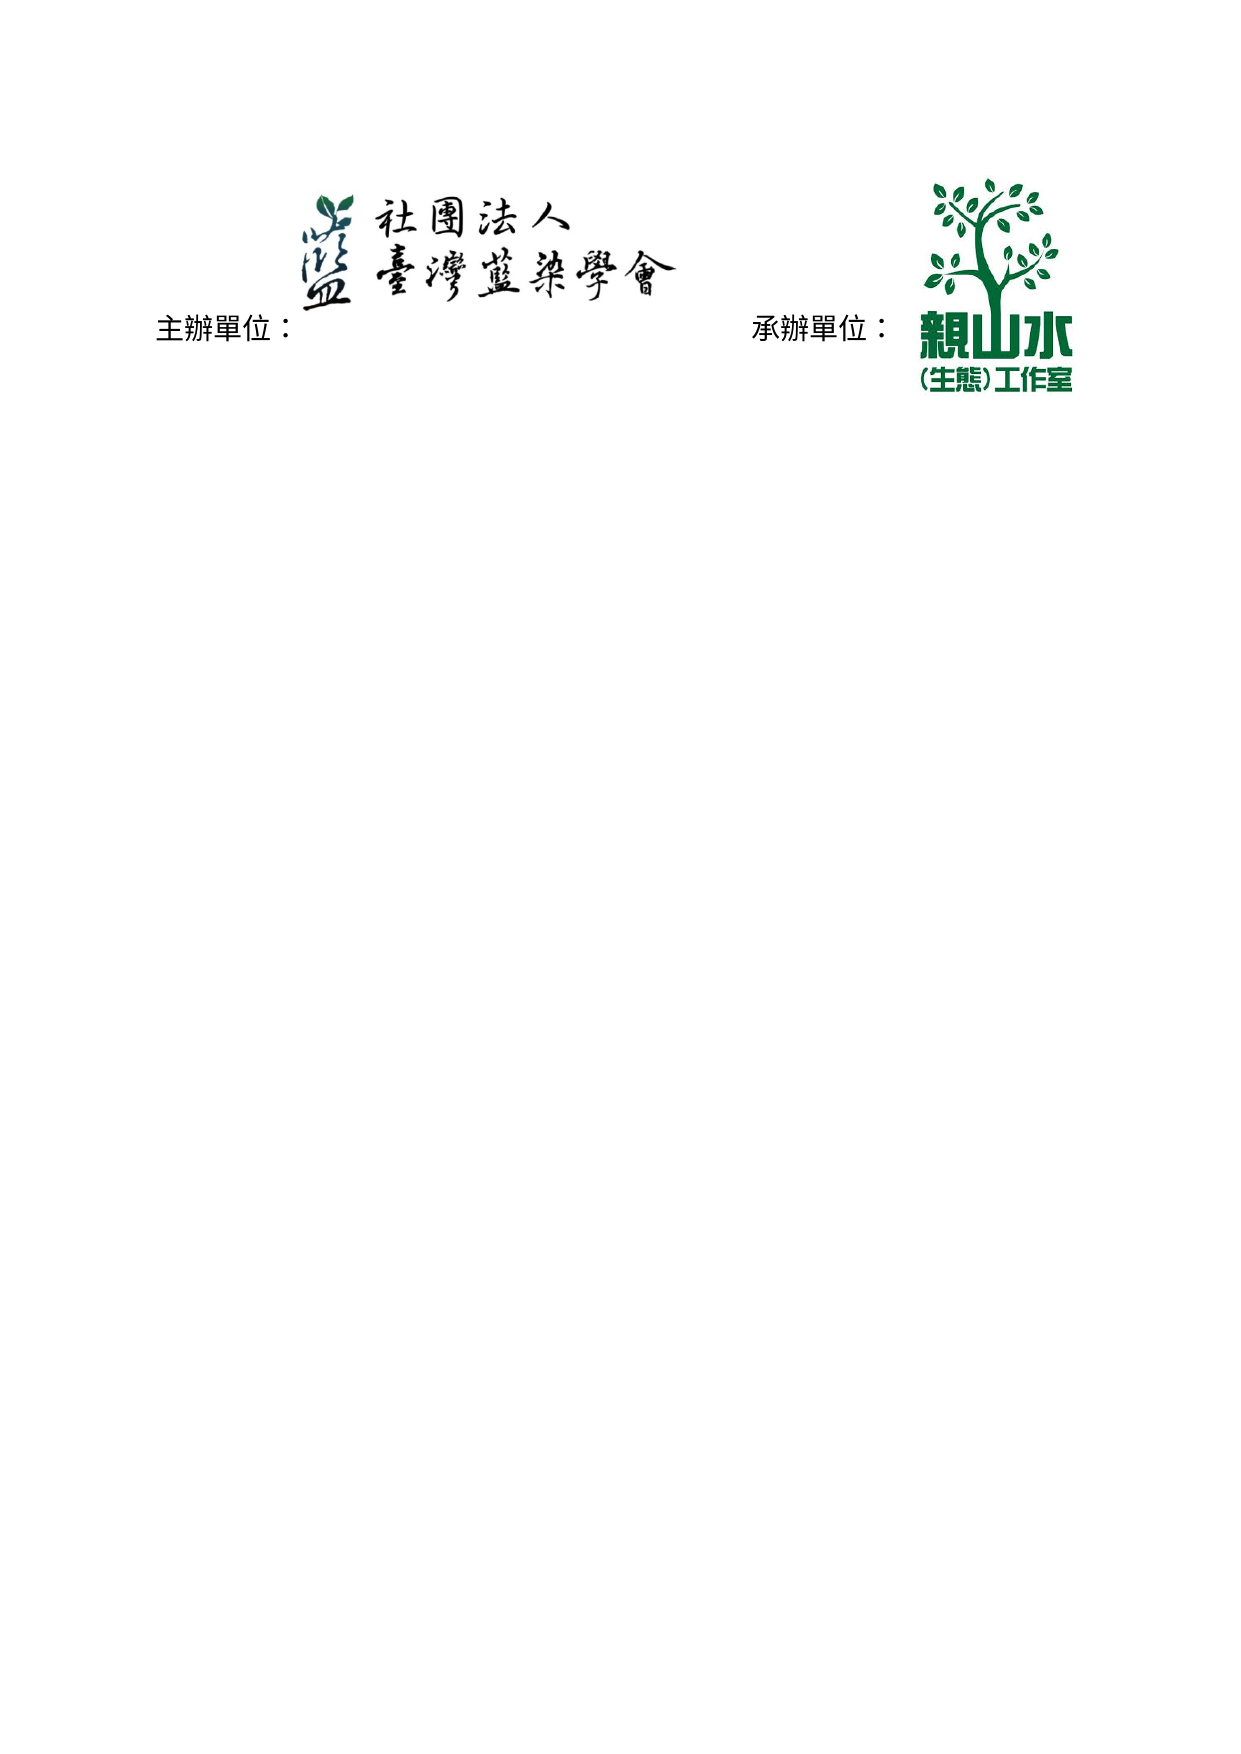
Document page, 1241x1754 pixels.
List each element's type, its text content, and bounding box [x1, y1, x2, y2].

text 主辦單位： 承辦單位： [1091, 283, 1165, 346]
text 主辦單位： 承辦單位： [75, 283, 892, 346]
